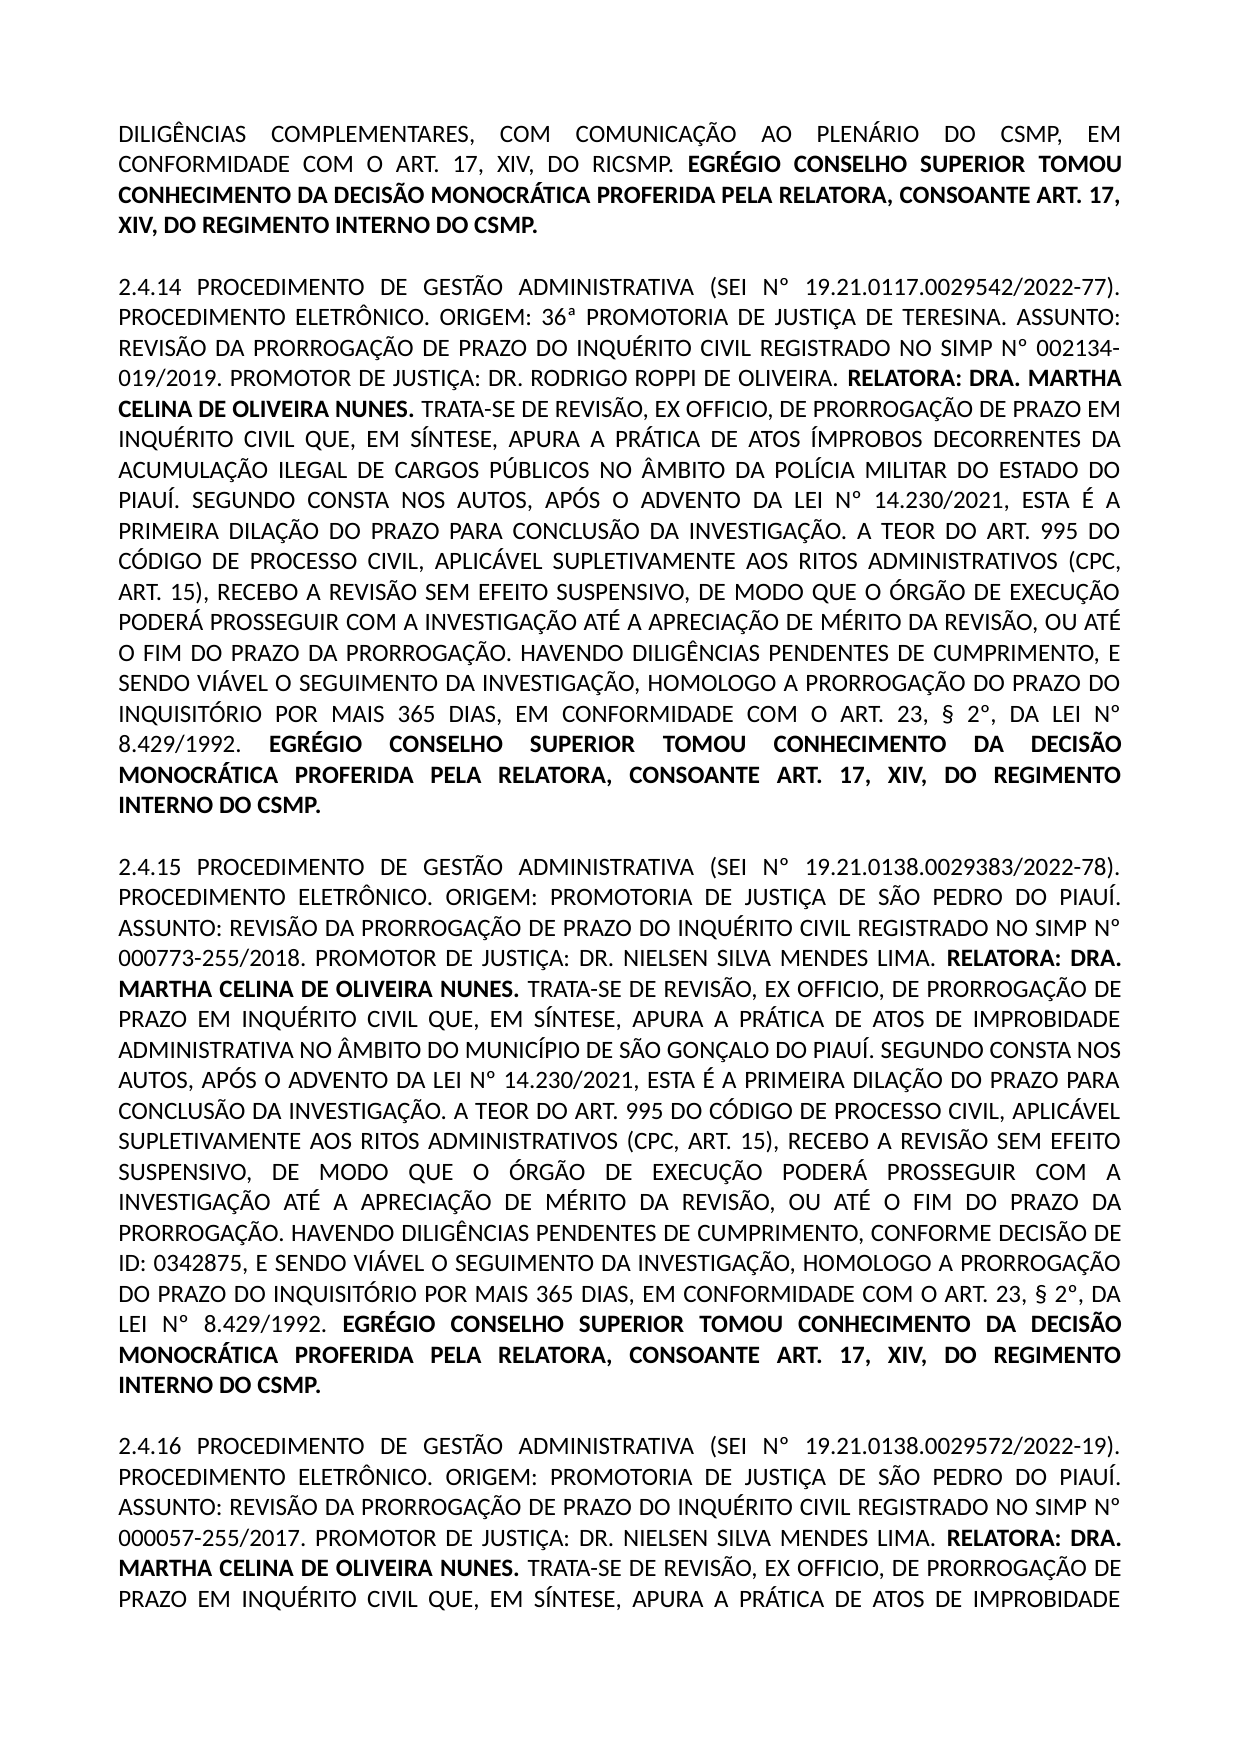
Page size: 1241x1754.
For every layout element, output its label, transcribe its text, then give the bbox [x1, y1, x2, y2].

text 2.4.16 PROCEDIMENTO DE GESTÃO ADMINISTRATIVA (SEI Nº 19.21.0138.0029572/2022-19). PROCEDIMENTO ELETRÔNICO. ORIGEM: PROMOTORIA DE JUSTIÇA DE SÃO PEDRO DO PIAUÍ. ASSUNTO: REVISÃO DA PRORROGAÇÃO DE PRAZO DO INQUÉRITO CIVIL REGISTRADO NO SIMP Nº 000057-255/2017. PROMOTOR DE JUSTIÇA: DR. NIELSEN SILVA MENDES LIMA. RELATORA: DRA. MARTHA CELINA DE OLIVEIRA NUNES. TRATA-SE DE REVISÃO, EX OFFICIO, DE PRORROGAÇÃO DE PRAZO EM INQUÉRITO CIVIL QUE, EM SÍNTESE, APURA A PRÁTICA DE ATOS DE IMPROBIDADE [118, 1431, 1122, 1614]
text 2.4.14 PROCEDIMENTO DE GESTÃO ADMINISTRATIVA (SEI Nº 19.21.0117.0029542/2022-77). PROCEDIMENTO ELETRÔNICO. ORIGEM: 36ª PROMOTORIA DE JUSTIÇA DE TERESINA. ASSUNTO: REVISÃO DA PRORROGAÇÃO DE PRAZO DO INQUÉRITO CIVIL REGISTRADO NO SIMP Nº 002134-019/2019. PROMOTOR DE JUSTIÇA: DR. RODRIGO ROPPI DE OLIVEIRA. RELATORA: DRA. MARTHA CELINA DE OLIVEIRA NUNES. TRATA-SE DE REVISÃO, EX OFFICIO, DE PRORROGAÇÃO DE PRAZO EM INQUÉRITO CIVIL QUE, EM SÍNTESE, APURA A PRÁTICA DE ATOS ÍMPROBOS DECORRENTES DA ACUMULAÇÃO ILEGAL DE CARGOS PÚBLICOS NO ÂMBITO DA POLÍCIA MILITAR DO ESTADO DO PIAUÍ. SEGUNDO CONSTA NOS AUTOS, APÓS O ADVENTO DA LEI Nº 14.230/2021, ESTA É A PRIMEIRA DILAÇÃO DO PRAZO PARA CONCLUSÃO DA INVESTIGAÇÃO. A TEOR DO ART. 995 DO CÓDIGO DE PROCESSO CIVIL, APLICÁVEL SUPLETIVAMENTE AOS RITOS ADMINISTRATIVOS (CPC, ART. 15), RECEBO A REVISÃO SEM EFEITO SUSPENSIVO, DE MODO QUE O ÓRGÃO DE EXECUÇÃO PODERÁ PROSSEGUIR COM A INVESTIGAÇÃO ATÉ A APRECIAÇÃO DE MÉRITO DA REVISÃO, OU ATÉ O FIM DO PRAZO DA PRORROGAÇÃO. HAVENDO DILIGÊNCIAS PENDENTES DE CUMPRIMENTO, E SENDO VIÁVEL O SEGUIMENTO DA INVESTIGAÇÃO, HOMOLOGO A PRORROGAÇÃO DO PRAZO DO INQUISITÓRIO POR MAIS 365 DIAS, EM CONFORMIDADE COM O ART. 23, § 2º, DA LEI Nº 8.429/1992. EGRÉGIO CONSELHO SUPERIOR TOMOU CONHECIMENTO DA DECISÃO MONOCRÁTICA PROFERIDA PELA RELATORA, CONSOANTE ART. 17, XIV, DO REGIMENTO INTERNO DO CSMP. [118, 271, 1122, 820]
text 2.4.15 PROCEDIMENTO DE GESTÃO ADMINISTRATIVA (SEI Nº 19.21.0138.0029383/2022-78). PROCEDIMENTO ELETRÔNICO. ORIGEM: PROMOTORIA DE JUSTIÇA DE SÃO PEDRO DO PIAUÍ. ASSUNTO: REVISÃO DA PRORROGAÇÃO DE PRAZO DO INQUÉRITO CIVIL REGISTRADO NO SIMP Nº 000773-255/2018. PROMOTOR DE JUSTIÇA: DR. NIELSEN SILVA MENDES LIMA. RELATORA: DRA. MARTHA CELINA DE OLIVEIRA NUNES. TRATA-SE DE REVISÃO, EX OFFICIO, DE PRORROGAÇÃO DE PRAZO EM INQUÉRITO CIVIL QUE, EM SÍNTESE, APURA A PRÁTICA DE ATOS DE IMPROBIDADE ADMINISTRATIVA NO ÂMBITO DO MUNICÍPIO DE SÃO GONÇALO DO PIAUÍ. SEGUNDO CONSTA NOS AUTOS, APÓS O ADVENTO DA LEI Nº 14.230/2021, ESTA É A PRIMEIRA DILAÇÃO DO PRAZO PARA CONCLUSÃO DA INVESTIGAÇÃO. A TEOR DO ART. 995 DO CÓDIGO DE PROCESSO CIVIL, APLICÁVEL SUPLETIVAMENTE AOS RITOS ADMINISTRATIVOS (CPC, ART. 15), RECEBO A REVISÃO SEM EFEITO SUSPENSIVO, DE MODO QUE O ÓRGÃO DE EXECUÇÃO PODERÁ PROSSEGUIR COM A INVESTIGAÇÃO ATÉ A APRECIAÇÃO DE MÉRITO DA REVISÃO, OU ATÉ O FIM DO PRAZO DA PRORROGAÇÃO. HAVENDO DILIGÊNCIAS PENDENTES DE CUMPRIMENTO, CONFORME DECISÃO DE ID: 0342875, E SENDO VIÁVEL O SEGUIMENTO DA INVESTIGAÇÃO, HOMOLOGO A PRORROGAÇÃO DO PRAZO DO INQUISITÓRIO POR MAIS 365 DIAS, EM CONFORMIDADE COM O ART. 23, § 2º, DA LEI Nº 8.429/1992. EGRÉGIO CONSELHO SUPERIOR TOMOU CONHECIMENTO DA DECISÃO MONOCRÁTICA PROFERIDA PELA RELATORA, CONSOANTE ART. 17, XIV, DO REGIMENTO INTERNO DO CSMP. [118, 851, 1122, 1400]
text DILIGÊNCIAS COMPLEMENTARES, COM COMUNICAÇÃO AO PLENÁRIO DO CSMP, EM CONFORMIDADE COM O ART. 17, XIV, DO RICSMP. EGRÉGIO CONSELHO SUPERIOR TOMOU CONHECIMENTO DA DECISÃO MONOCRÁTICA PROFERIDA PELA RELATORA, CONSOANTE ART. 17, XIV, DO REGIMENTO INTERNO DO CSMP. [118, 118, 1122, 240]
